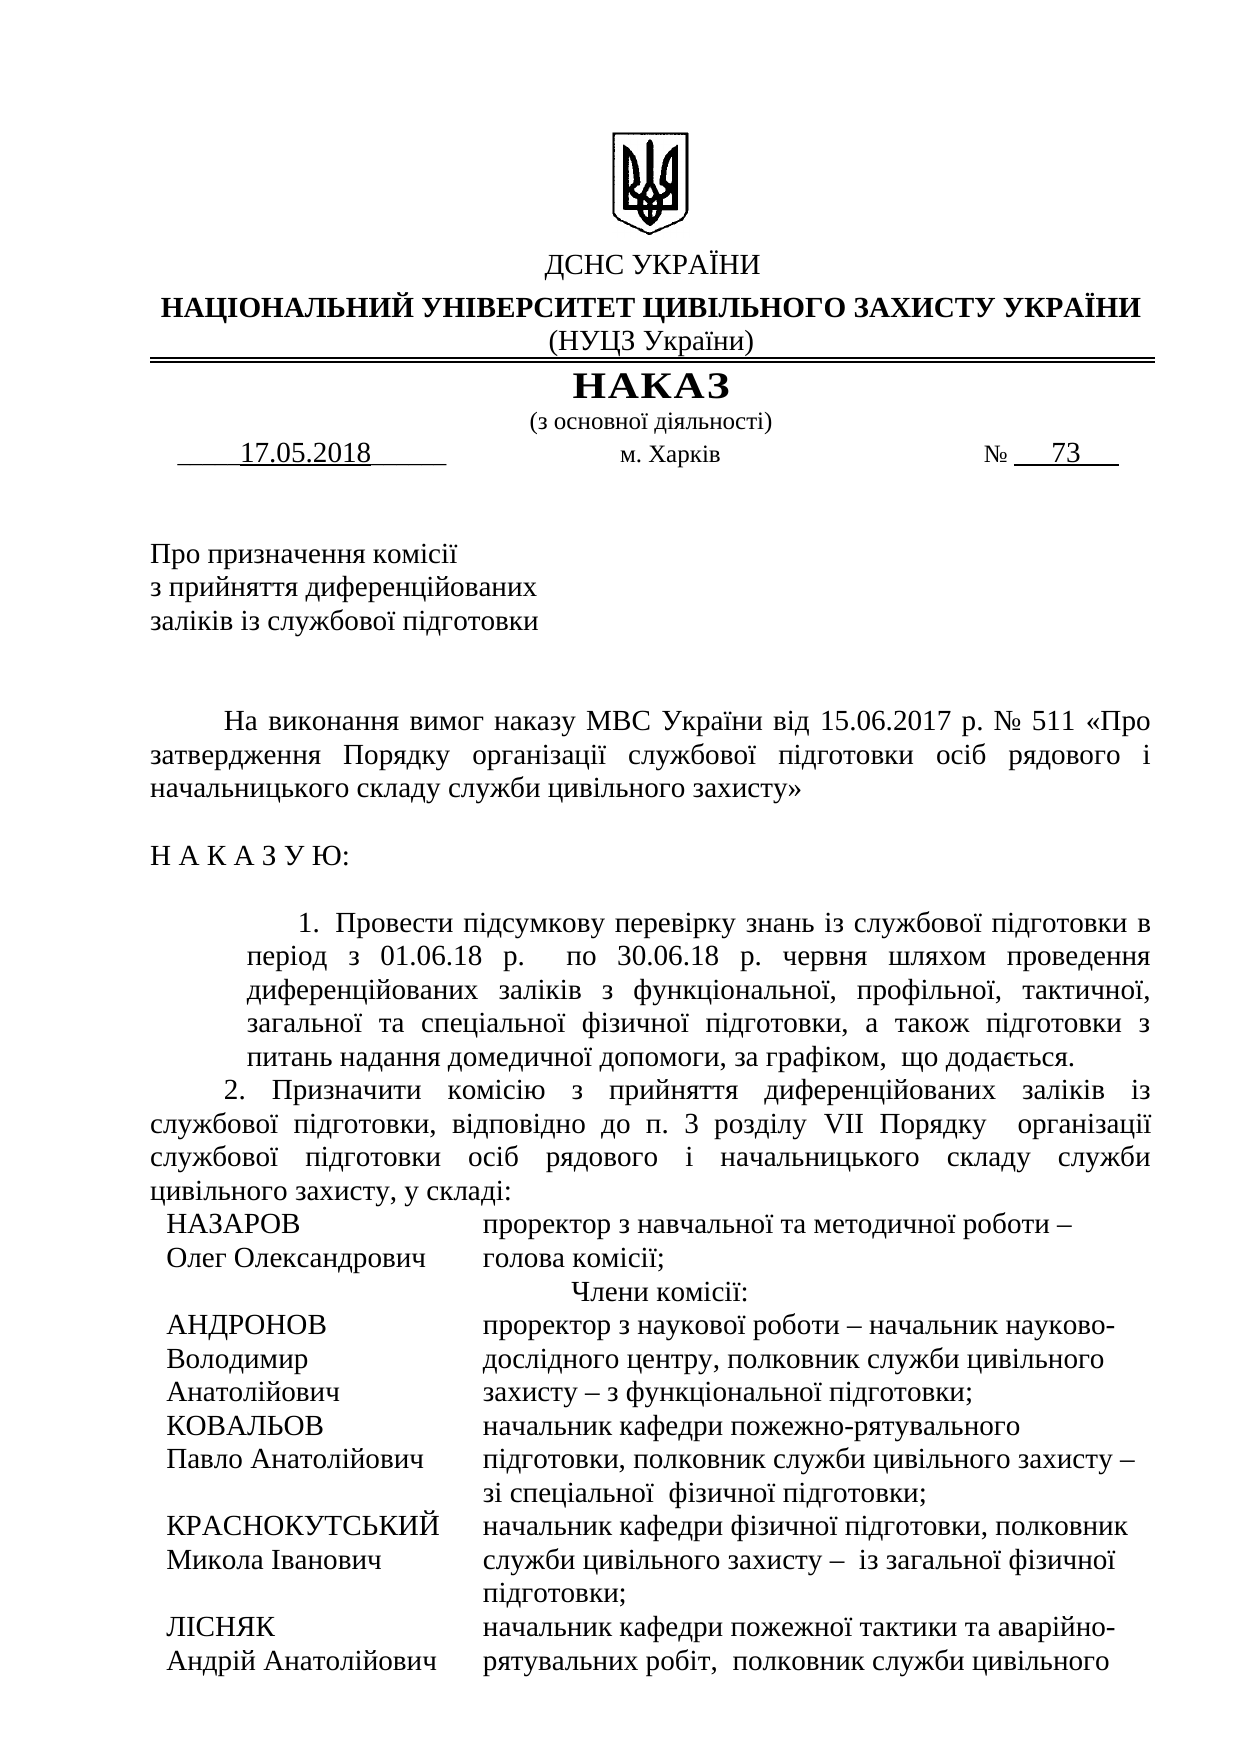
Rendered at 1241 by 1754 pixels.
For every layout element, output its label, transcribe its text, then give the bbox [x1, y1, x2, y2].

text Н А К А З У Ю: [150, 838, 1152, 871]
table_cell начальник кафедри пожежної тактики та аварійно-рятувальних робіт, полковник служби цивільного [471, 1609, 1165, 1676]
text заліків із службової підготовки [150, 603, 1152, 636]
table_cell проректор з наукової роботи – начальник науково-дослідного центру, полковник служби цивільного захисту – з функціональної підготовки; [471, 1307, 1165, 1408]
table_header проректор з навчальної та методичної роботи – голова комісії; [471, 1207, 1165, 1274]
text Про призначення комісії [150, 536, 1152, 569]
text 2. Призначити комісію з прийняття диференційованих заліків із службової підготовки, відповідно до п. 3 розділу VІІ Порядку організації службової підготовки осіб рядового і начальницького складу служби цивільного захисту, у складі: [150, 1072, 1152, 1207]
table_header ДСНС УКРАЇНИ НАЦІОНАЛЬНИЙ УНІВЕРСИТЕТ ЦИВІЛЬНОГО ЗАХИСТУ УКРАЇНИ (НУЦЗ України) [150, 247, 1155, 357]
table_cell КРАСНОКУТСЬКИЙ Микола Іванович [155, 1509, 471, 1609]
list Провести підсумкову перевірку знань із службової підготовки в період з 01.06.18 р. по 30.06.18 р. червня шляхом проведення диференційованих заліків з функціональної, профільної, тактичної, загальної та спеціальної фізичної підготовки, а також підготовки з питань надання домедичної допомоги, за графіком, що додається. [209, 905, 1152, 1072]
table_cell ЛІСНЯК Андрій Анатолійович [155, 1609, 471, 1676]
table_cell начальник кафедри пожежно-рятувального підготовки, полковник служби цивільного захисту – зі спеціальної фізичної підготовки; [471, 1408, 1165, 1508]
text _____17.05.2018______ м. Харків № 73 . [150, 435, 1152, 469]
text На виконання вимог наказу МВС України від 15.06.2017 р. № 511 «Про затвердження Порядку організації службової підготовки осіб рядового і начальницького складу служби цивільного захисту» [150, 703, 1152, 804]
text НАКАЗ [150, 363, 1152, 406]
table_cell КОВАЛЬОВ Павло Анатолійович [155, 1408, 471, 1508]
text з прийняття диференційованих [150, 569, 1152, 603]
table_header НАЗАРОВ Олег Олександрович [155, 1207, 471, 1274]
table_cell АНДРОНОВ Володимир Анатолійович [155, 1307, 471, 1408]
text (з основної діяльності) [150, 406, 1152, 435]
table_cell Члени комісії: [155, 1274, 1165, 1307]
table_cell начальник кафедри фізичної підготовки, полковник служби цивільного захисту – із загальної фізичної підготовки; [471, 1509, 1165, 1609]
